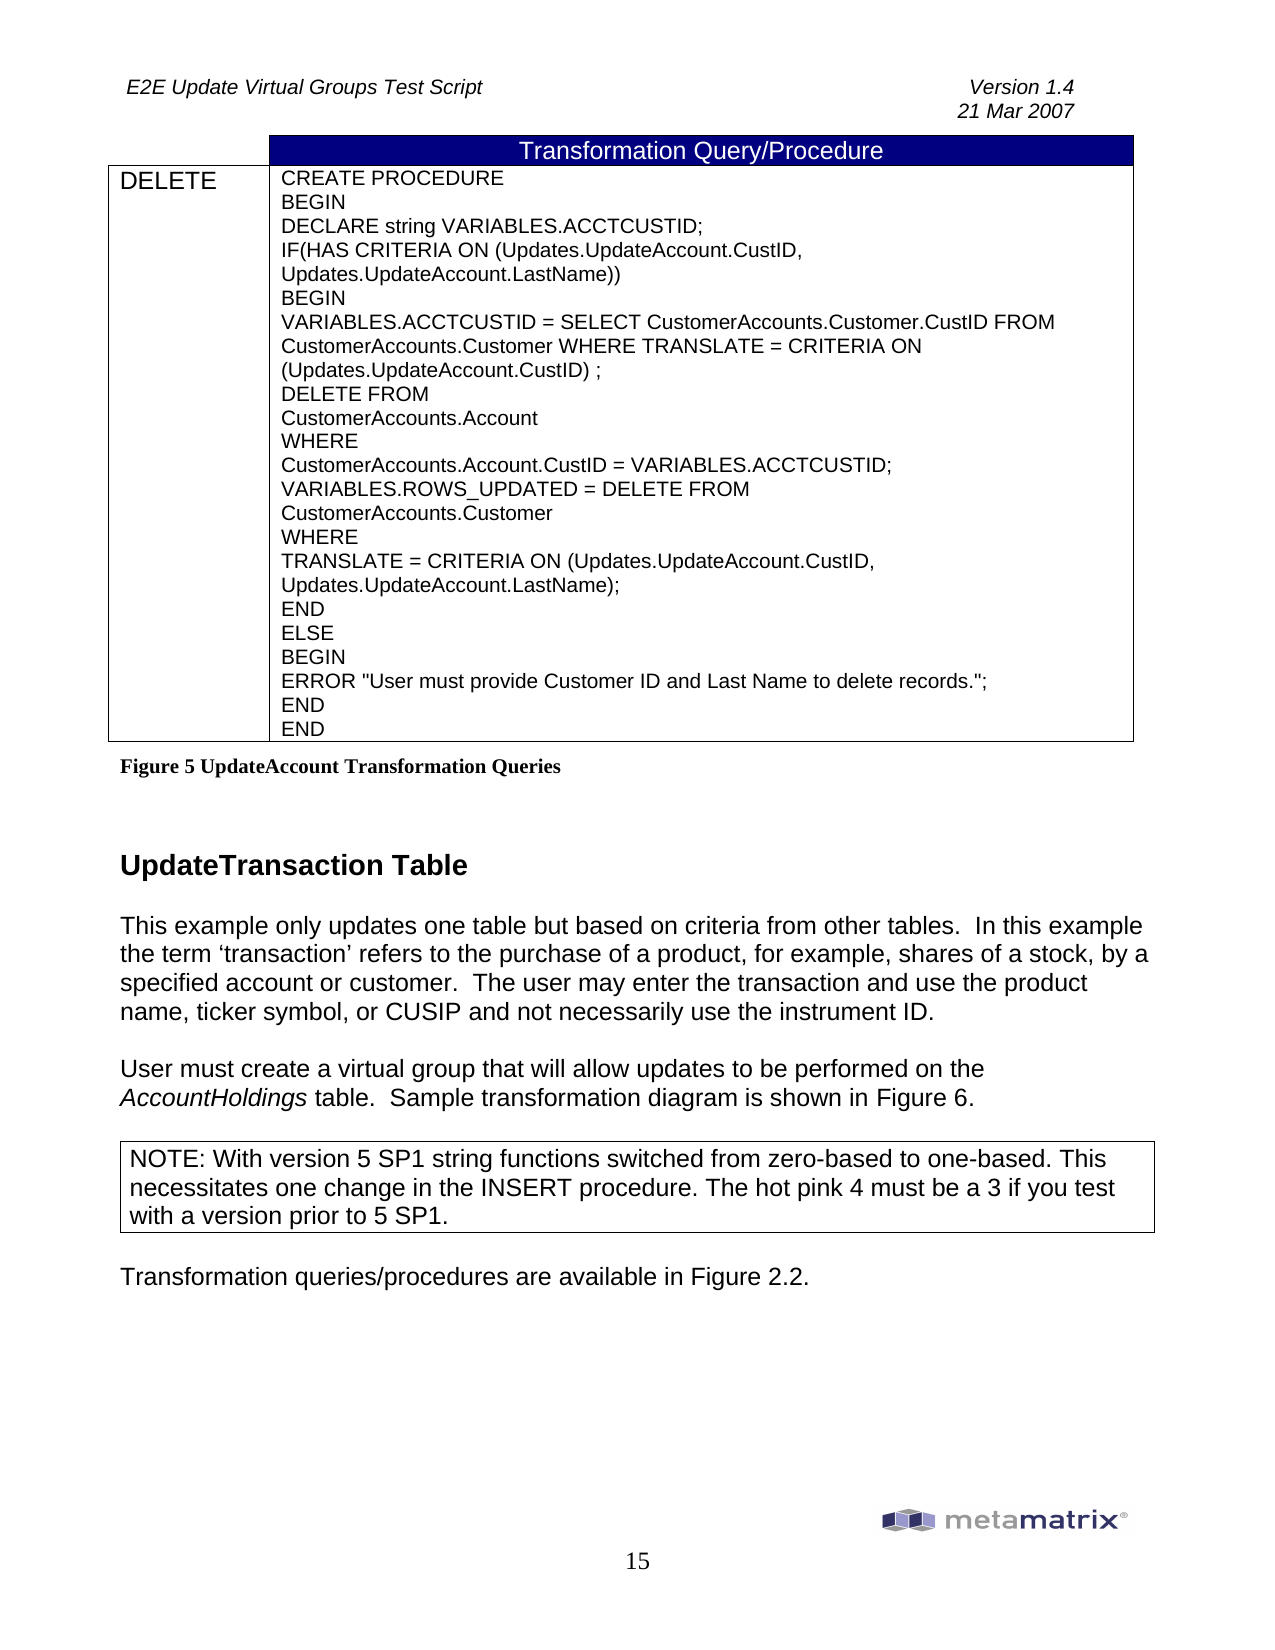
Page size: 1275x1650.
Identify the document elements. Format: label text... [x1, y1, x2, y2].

text Figure 5 UpdateAccount Transformation Queries [120, 754, 1155, 778]
table_cell DELETE [109, 166, 269, 741]
text User must create a virtual group that will allow updates to be performed on the AccountHoldings table. Sample transformation diagram is shown in Figure 6. [120, 1054, 1155, 1112]
table_header [108, 135, 269, 165]
text Transformation queries/procedures are available in Figure 2.2. [120, 1262, 1155, 1291]
table_header Transformation Query/Procedure [270, 136, 1133, 165]
picture [871, 1502, 1139, 1538]
subtitle UpdateTransaction Table [120, 848, 1155, 882]
table_cell CREATE PROCEDURE BEGIN DECLARE string VARIABLES.ACCTCUSTID; IF(HAS CRITERIA ON (Updates.UpdateAccount.CustID, Updates.UpdateAccount.LastName)) BEGIN VARIABLES.ACCTCUSTID = SELECT CustomerAccounts.Customer.CustID FROM CustomerAccounts.Customer WHERE TRANSLATE = CRITERIA ON (Updates.UpdateAccount.CustID) ; DELETE FROM CustomerAccounts.Account WHERE CustomerAccounts.Account.CustID = VARIABLES.ACCTCUSTID; VARIABLES.ROWS_UPDATED = DELETE FROM CustomerAccounts.Customer WHERE TRANSLATE = CRITERIA ON (Updates.UpdateAccount.CustID, Updates.UpdateAccount.LastName); END ELSE BEGIN ERROR "User must provide Customer ID and Last Name to delete records."; END END [270, 166, 1133, 741]
text NOTE: With version 5 SP1 string functions switched from zero-based to one-based. This necessitates one change in the INSERT procedure. The hot pink 4 must be a 3 if you test with a version prior to 5 SP1. [121, 1142, 1154, 1232]
text This example only updates one table but based on criteria from other tables. In this example the term ‘transaction’ refers to the purchase of a product, for example, shares of a stock, by a specified account or customer. The user may enter the transaction and use the product name, ticker symbol, or CUSIP and not necessarily use the instrument ID. [120, 911, 1155, 1026]
